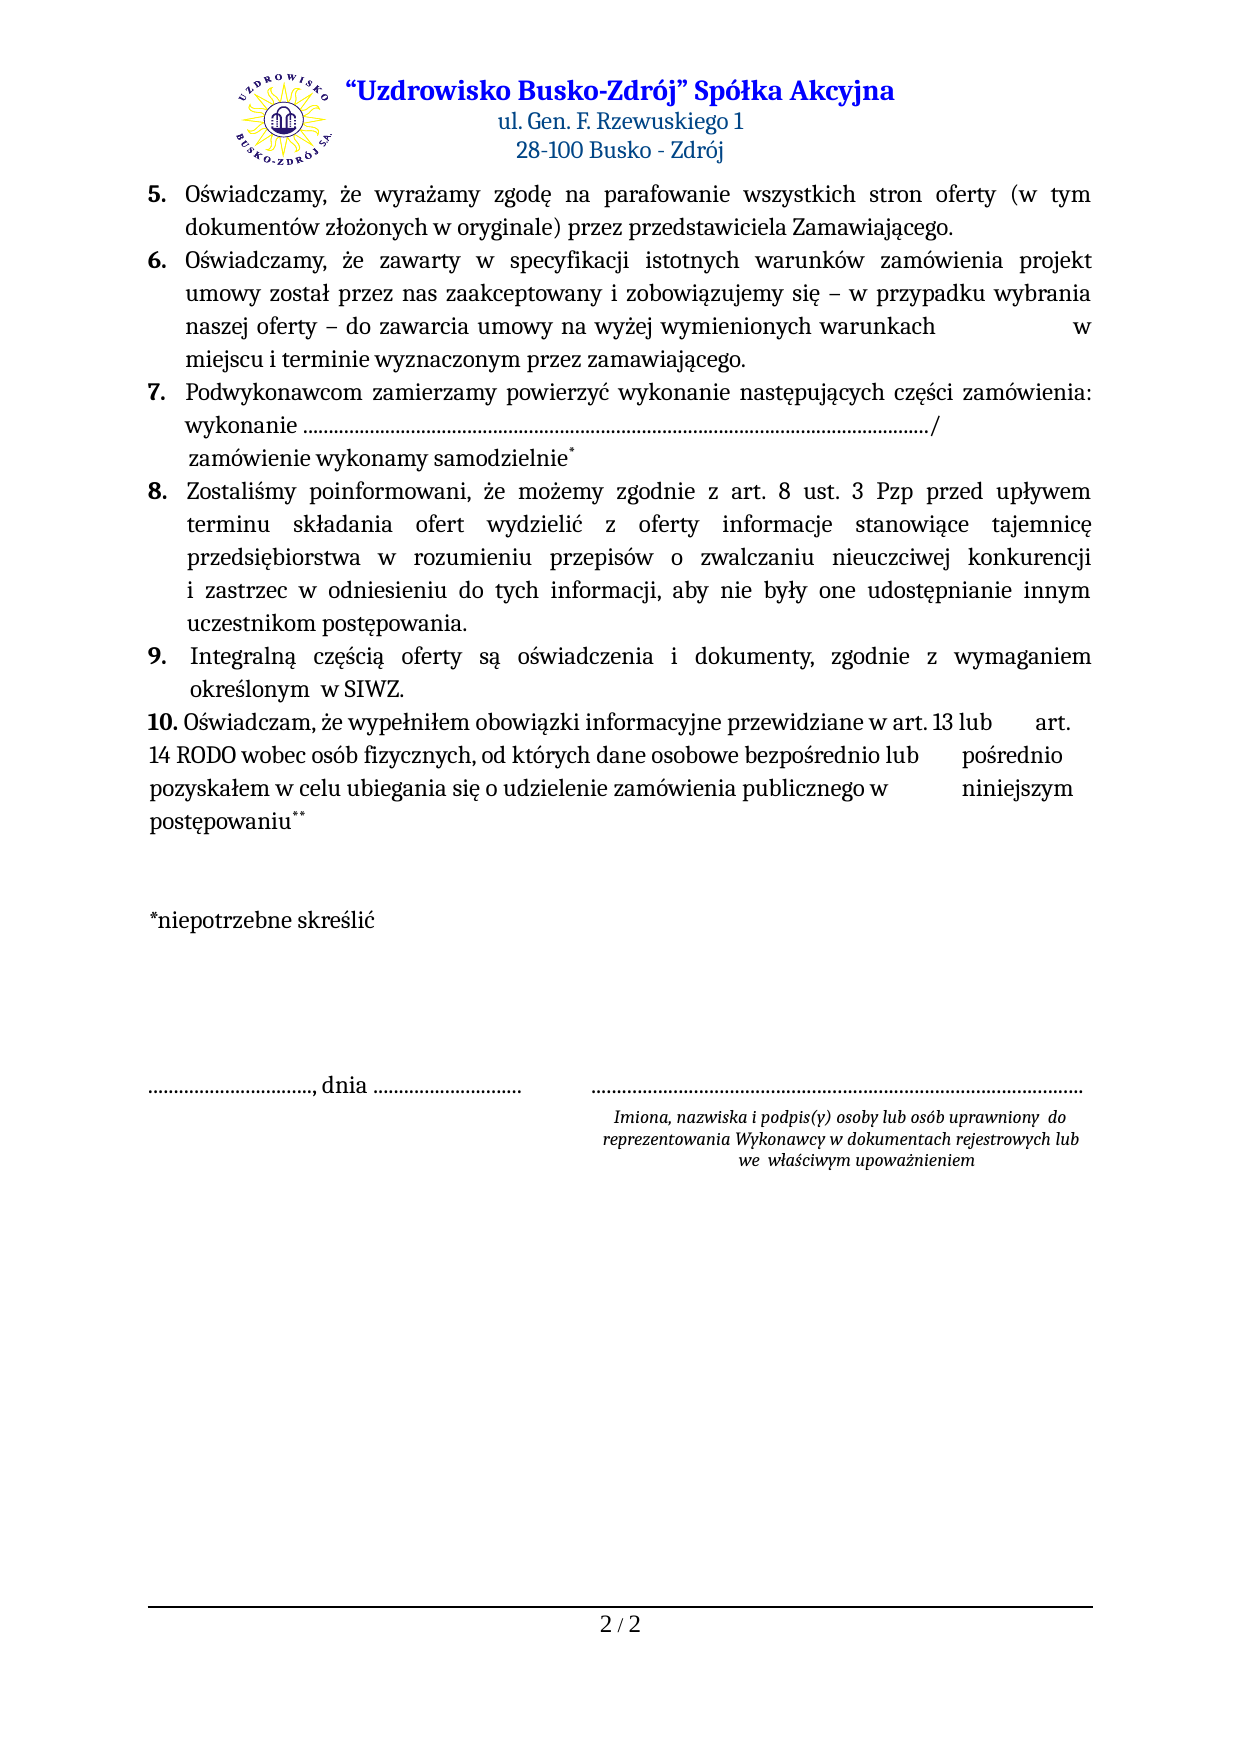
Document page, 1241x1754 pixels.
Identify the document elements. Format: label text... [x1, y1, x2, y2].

list zamówienie wykonamy samodzielnie* [148, 444, 1093, 473]
text 8. Zostaliśmy poinformowani, że możemy zgodnie z art. 8 ust. 3 Pzp przed upływem terminu składania ofert wydzielić z oferty informacje stanowiące tajemnicę przedsiębiorstwa w rozumieniu przepisów o zwalczaniu nieuczciwej konkurencji i zastrzec w odniesieniu do tych informacji, aby nie były one udostępnianie innym uczestnikom postępowania. [148, 477, 1093, 638]
text ................................, dnia ............................. ................................................................................................ [148, 1071, 1093, 1100]
text reprezentowania Wykonawcy w dokumentach rejestrowych lub we właściwym upoważnieniem [148, 1128, 1093, 1171]
text Imiona, nazwiska i podpis(y) osoby lub osób uprawniony do [148, 1104, 1093, 1128]
list Oświadczamy, że wyrażamy zgodę na parafowanie wszystkich stron oferty (w tym dokumentów złożonych w oryginale) przez przedstawiciela Zamawiającego. [148, 180, 1093, 241]
list 9. Integralną częścią oferty są oświadczenia i dokumenty, zgodnie z wymaganiem określonym w SIWZ. [148, 642, 1093, 704]
text 10. Oświadczam, że wypełniłem obowiązki informacyjne przewidziane w art. 13 lub art. 14 RODO wobec osób fizycznych, od których dane osobowe bezpośrednio lub pośrednio pozyskałem w celu ubiegania się o udzielenie zamówienia publicznego w niniejszym postępowaniu** [148, 708, 1093, 836]
text *niepotrzebne skreślić [148, 906, 1093, 935]
list Podwykonawcom zamierzamy powierzyć wykonanie następujących części zamówienia: wykonanie ........................................................................................................................../ [148, 378, 1093, 439]
list Oświadczamy, że zawarty w specyfikacji istotnych warunków zamówienia projekt umowy został przez nas zaakceptowany i zobowiązujemy się – w przypadku wybrania naszej oferty – do zawarcia umowy na wyżej wymienionych warunkach w miejscu i terminie wyznaczonym przez zamawiającego. [148, 246, 1093, 373]
